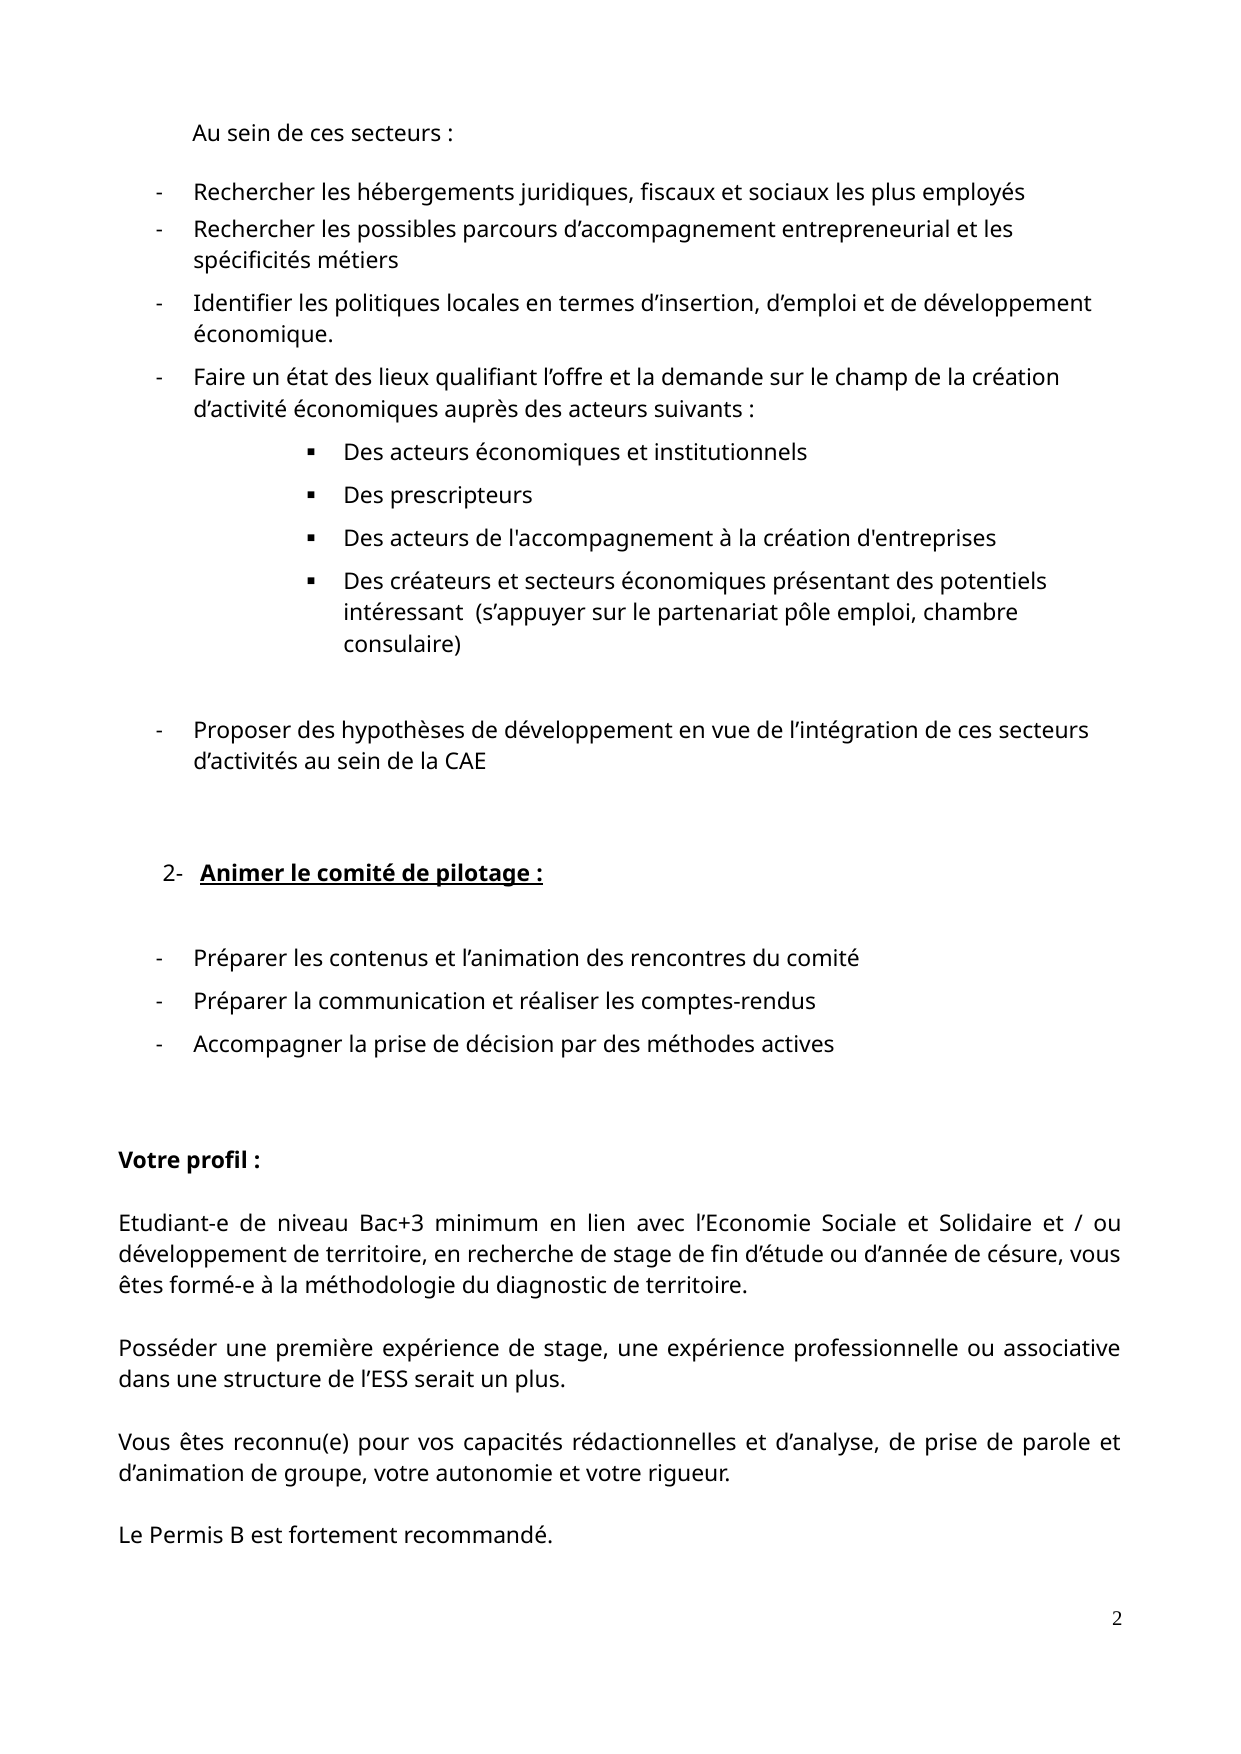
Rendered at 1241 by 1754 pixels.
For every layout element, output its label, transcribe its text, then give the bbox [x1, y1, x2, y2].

list Animer le comité de pilotage : [162, 857, 1122, 888]
list Identifier les politiques locales en termes d’insertion, d’emploi et de développement économique. [156, 287, 1122, 349]
list Préparer la communication et réaliser les comptes-rendus [156, 985, 1122, 1016]
text Au sein de ces secteurs : [118, 118, 1122, 148]
text Vous êtes reconnu(e) pour vos capacités rédactionnelles et d’analyse, de prise de parole et d’animation de groupe, votre autonomie et votre rigueur. [118, 1425, 1122, 1488]
list Des acteurs de l'accompagnement à la création d'entreprises [306, 522, 1122, 553]
list Des créateurs et secteurs économiques présentant des potentiels intéressant (s’appuyer sur le partenariat pôle emploi, chambre consulaire) [306, 565, 1122, 659]
list Accompagner la prise de décision par des méthodes actives [156, 1028, 1122, 1059]
list Proposer des hypothèses de développement en vue de l’intégration de ces secteurs d’activités au sein de la CAE [156, 714, 1122, 776]
list Rechercher les hébergements juridiques, fiscaux et sociaux les plus employés [156, 177, 1122, 207]
list Des prescripteurs [306, 479, 1122, 510]
list Des acteurs économiques et institutionnels [306, 436, 1122, 467]
text Etudiant-e de niveau Bac+3 minimum en lien avec l’Economie Sociale et Solidaire et / ou développement de territoire, en recherche de stage de fin d’étude ou d’année de césure, vous êtes formé-e à la méthodologie du diagnostic de territoire. [118, 1207, 1122, 1300]
list Faire un état des lieux qualifiant l’offre et la demande sur le champ de la création d’activité économiques auprès des acteurs suivants : [156, 361, 1122, 424]
list Rechercher les possibles parcours d’accompagnement entrepreneurial et les spécificités métiers [156, 212, 1122, 275]
text Votre profil : [118, 1144, 1122, 1175]
list Préparer les contenus et l’animation des rencontres du comité [156, 942, 1122, 973]
text Le Permis B est fortement recommandé. [118, 1519, 1122, 1550]
text Posséder une première expérience de stage, une expérience professionnelle ou associative dans une structure de l’ESS serait un plus. [118, 1332, 1122, 1394]
